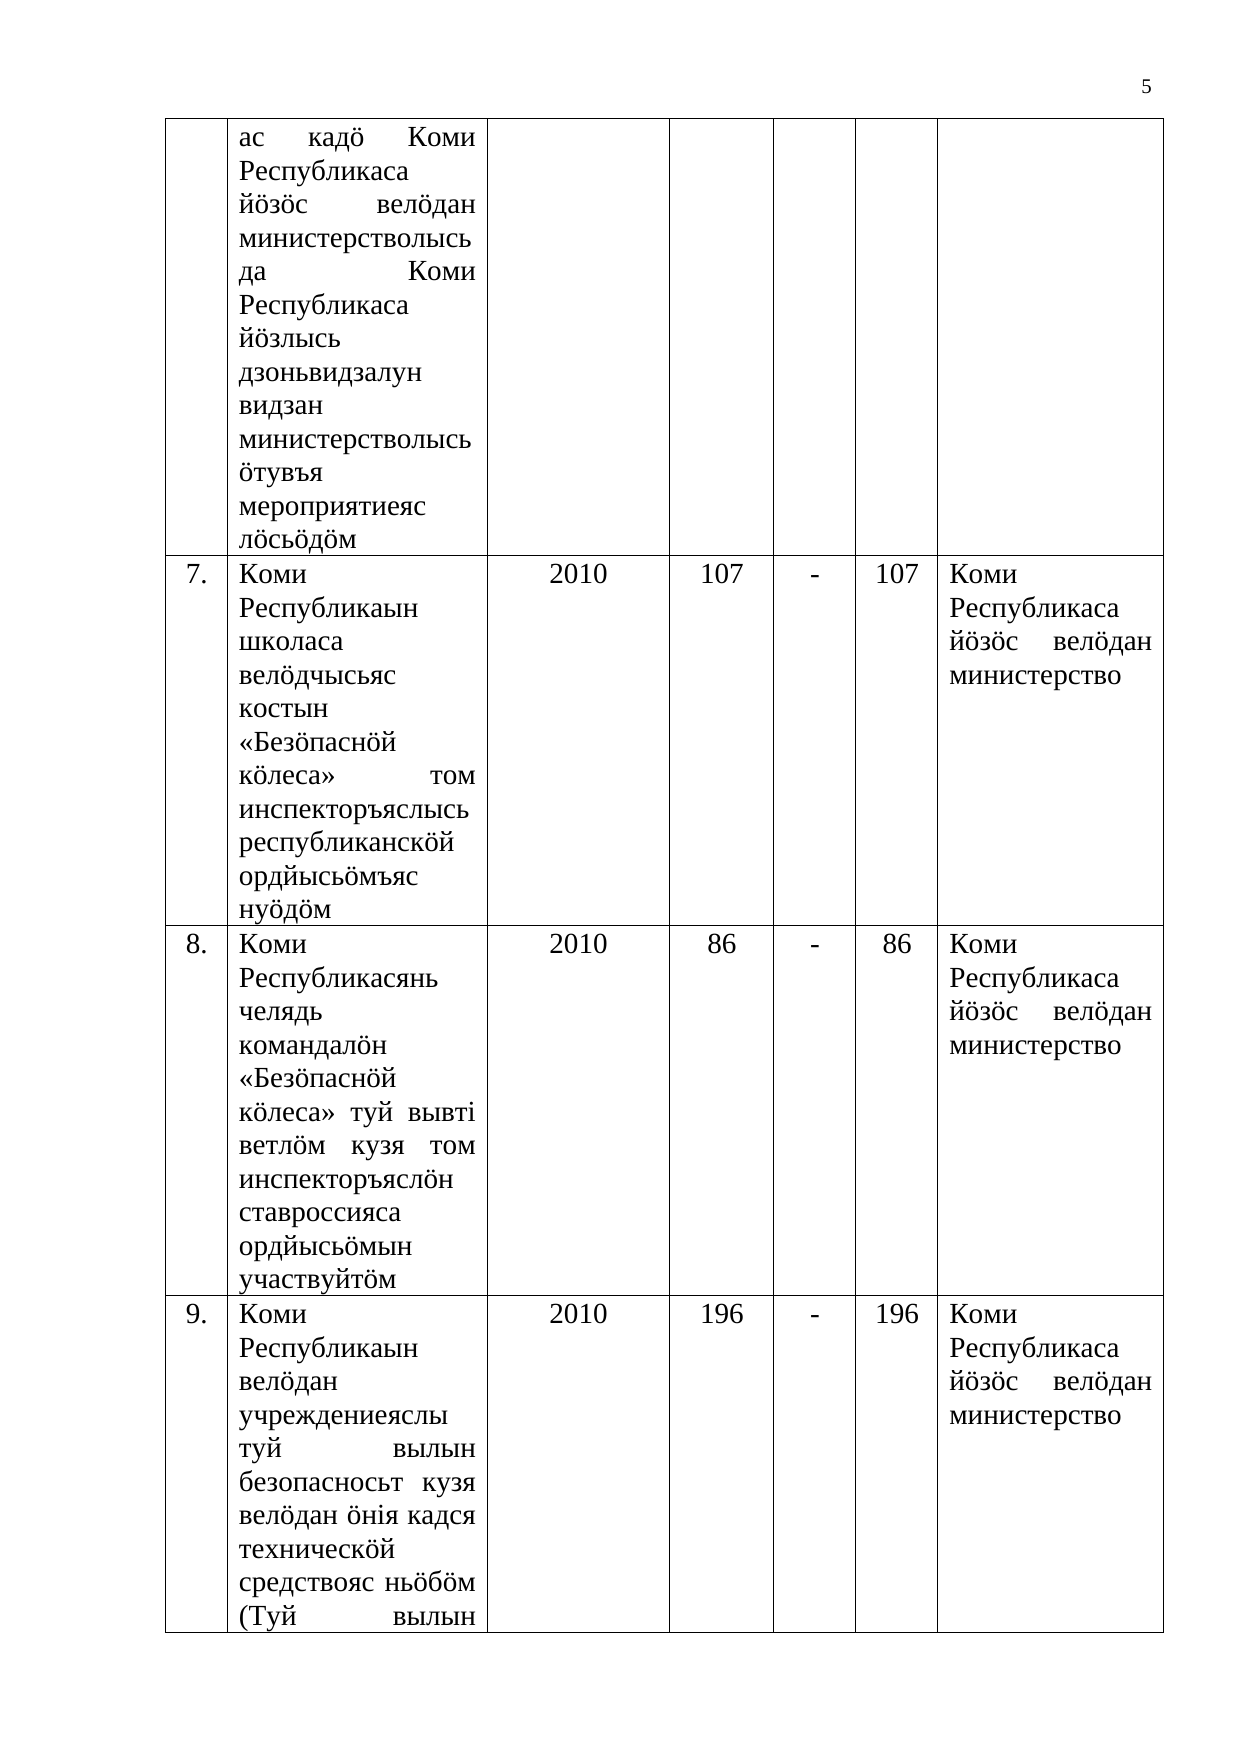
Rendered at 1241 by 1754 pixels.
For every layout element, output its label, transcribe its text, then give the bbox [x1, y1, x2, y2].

table_cell Коми Республикаса йöзöс велöдан министерство [938, 926, 1163, 1295]
table_cell Коми Республикаса йöзöс велöдан министерство [938, 556, 1163, 925]
table_cell Коми Республикаын велöдан учреждениеяслы туй вылын безопасносьт кузя велöдан öнія кадся техническöй средствояс ньöбöм (Туй вылын [228, 1296, 487, 1632]
table_cell 2010 [488, 1296, 669, 1632]
table_cell 7. [166, 556, 227, 925]
table_cell 2010 [488, 926, 669, 1295]
table_cell - [774, 556, 855, 925]
table_cell - [774, 926, 855, 1295]
table_cell 8. [166, 926, 227, 1295]
table_cell [856, 119, 937, 555]
table_cell [938, 119, 1163, 555]
table_cell - [774, 1296, 855, 1632]
table_cell 196 [856, 1296, 937, 1632]
table_cell 86 [856, 926, 937, 1295]
table_cell ас кадö Коми Республикаса йöзöс велöдан министерстволысь да Коми Республикаса йöзлысь дзоньвидзалун видзан министерстволысь öтувъя мероприятиеяс лöсьöдöм [228, 119, 487, 555]
table_cell 107 [670, 556, 773, 925]
table_cell 9. [166, 1296, 227, 1632]
table_cell 196 [670, 1296, 773, 1632]
table_cell 2010 [488, 556, 669, 925]
table_cell [166, 119, 227, 555]
table_cell [774, 119, 855, 555]
table_cell Коми Республикасянь челядь командалöн «Безöпаснöй кöлеса» туй вывті ветлöм кузя том инспекторъяслöн ставроссияса ордйысьöмын участвуйтöм [228, 926, 487, 1295]
table_cell [670, 119, 773, 555]
table_cell 86 [670, 926, 773, 1295]
table_cell [488, 119, 669, 555]
table_cell 107 [856, 556, 937, 925]
table_cell Коми Республикаын школаса велöдчысьяс костын «Безöпаснöй кöлеса» том инспекторъяслысь республиканскöй ордйысьöмъяс нуöдöм [228, 556, 487, 925]
table_cell Коми Республикаса йöзöс велöдан министерство [938, 1296, 1163, 1632]
